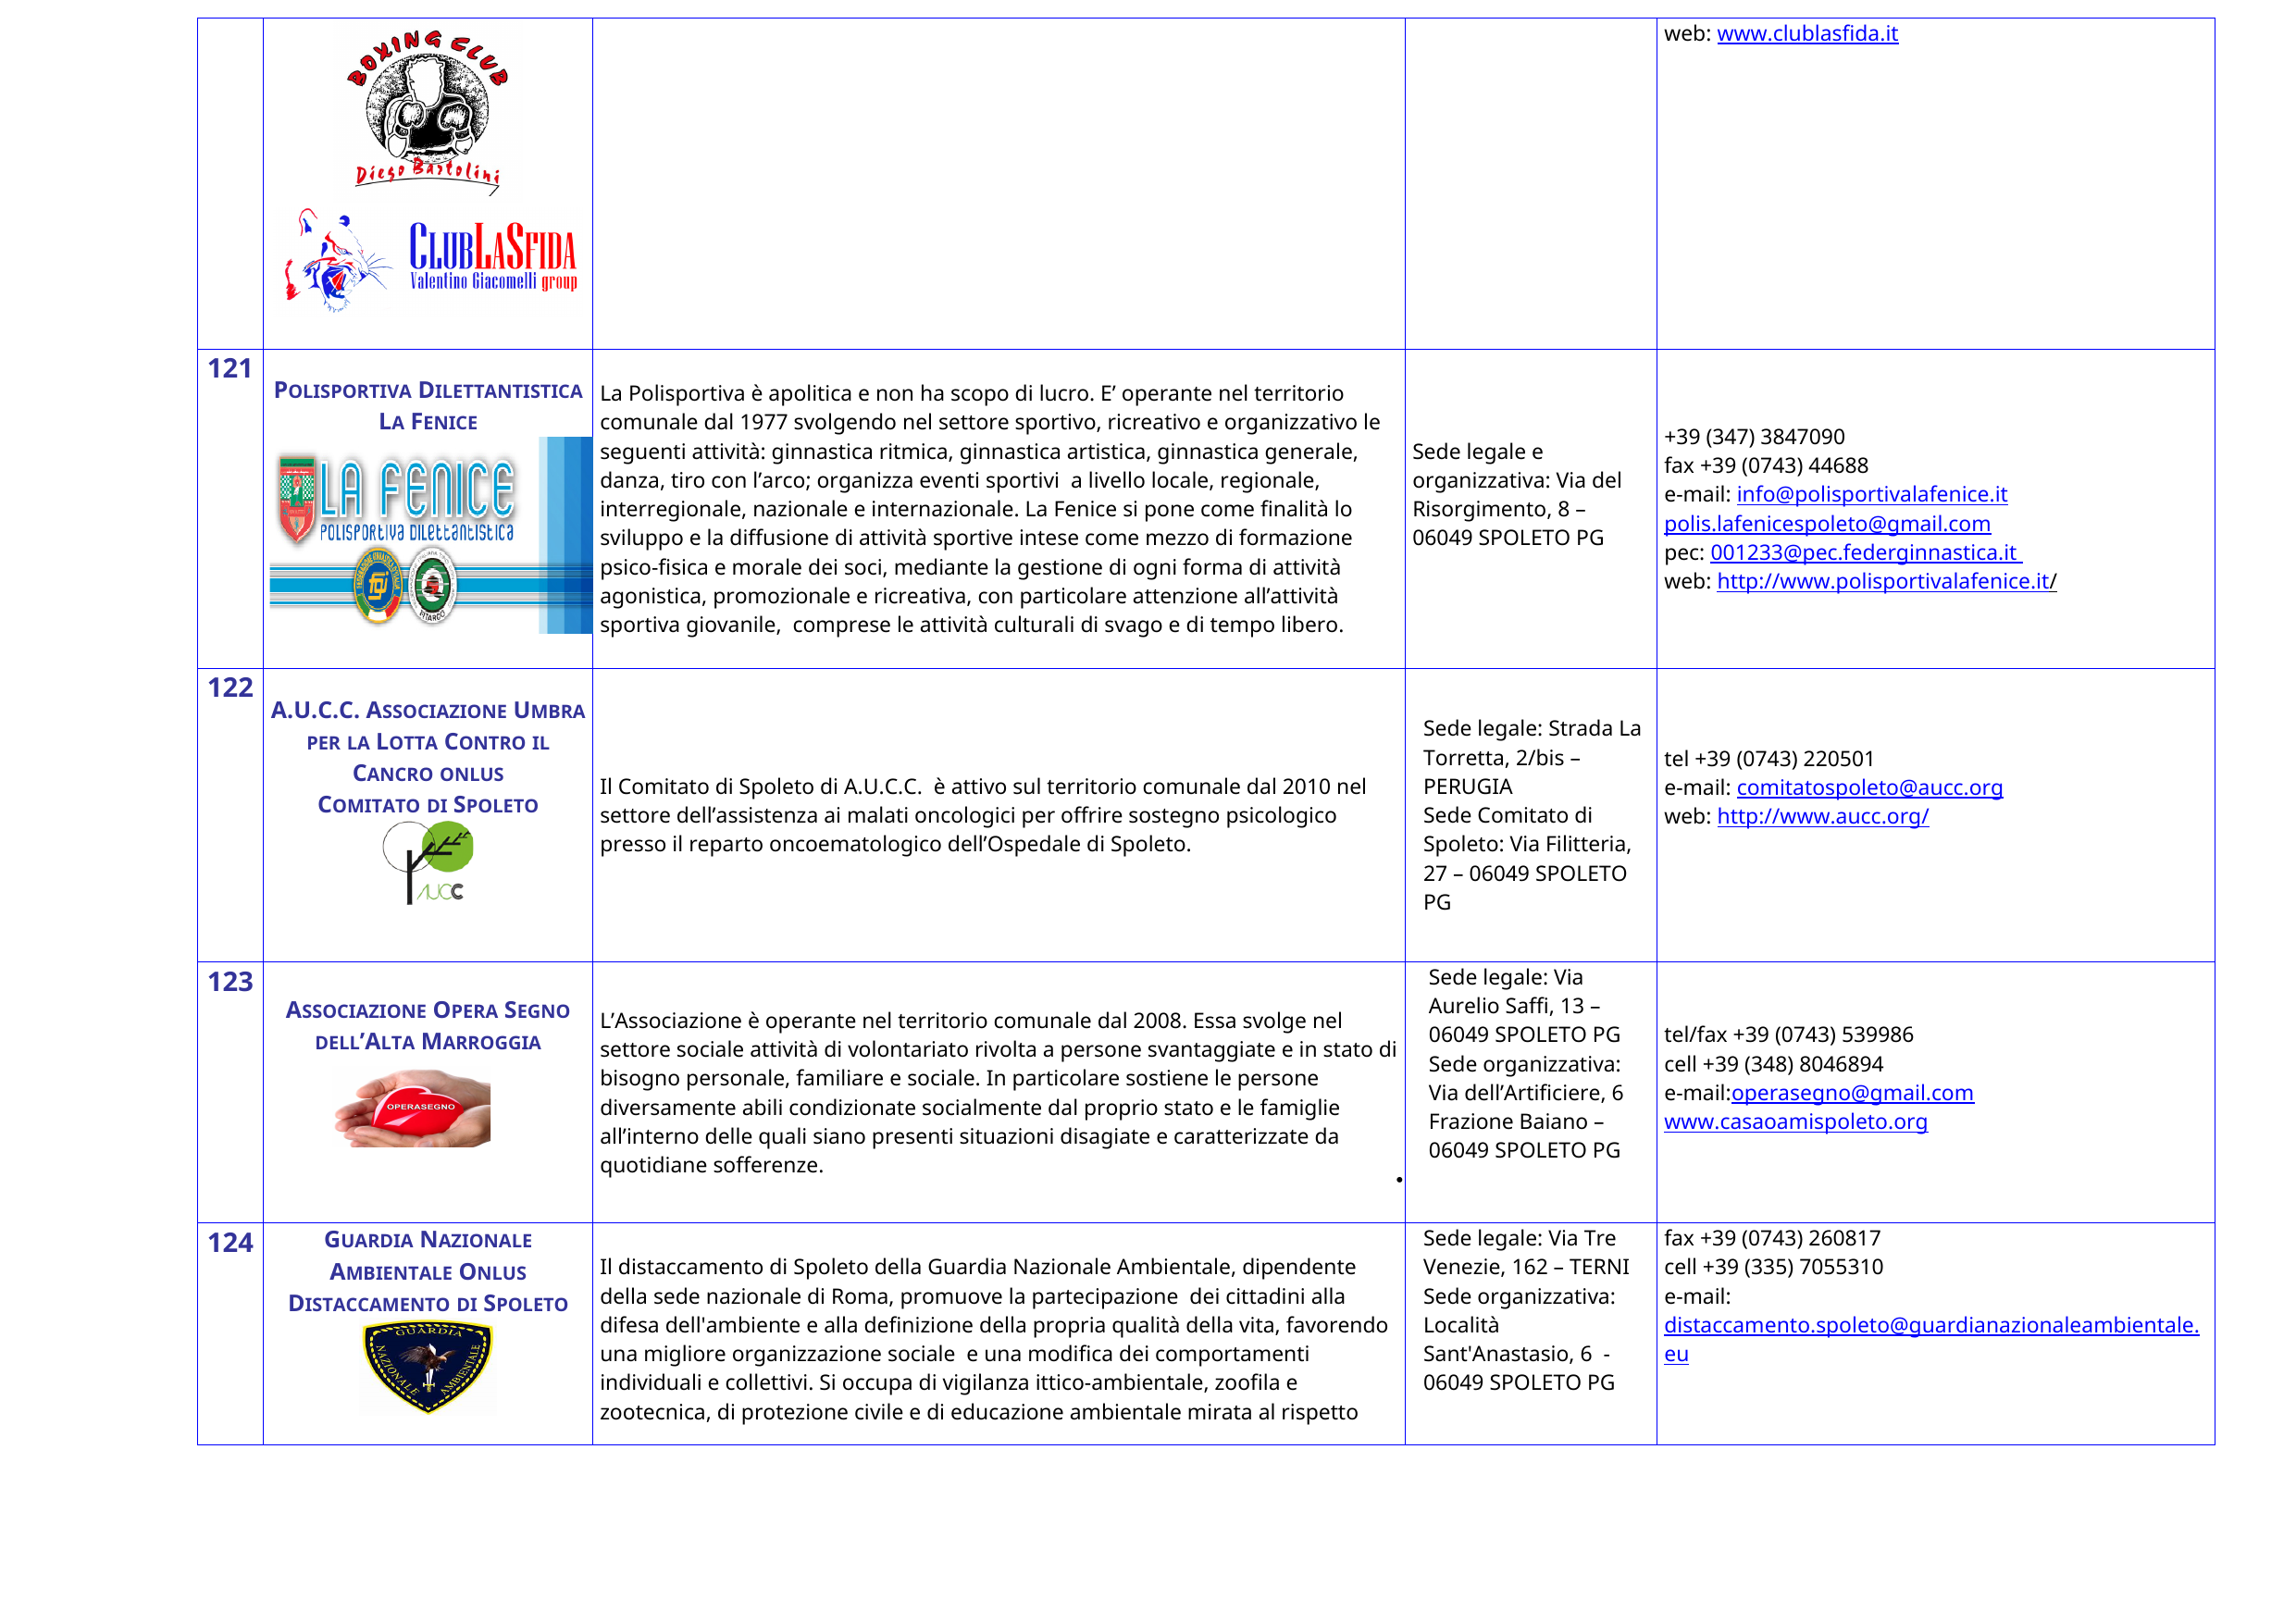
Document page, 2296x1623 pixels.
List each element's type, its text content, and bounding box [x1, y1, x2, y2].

picture [273, 207, 583, 317]
table_cell Sede legale: Via Aurelio Saffi, 13 – 06049 SPOLETO PG Sede organizzativa: Via dell’Artificiere, 6 Frazione Baiano – 06049 SPOLETO PG [1406, 962, 1657, 1222]
table_cell Sede legale: Via Tre Venezie, 162 – TERNI Sede organizzativa: Località Sant'Anastasio, 6 - 06049 SPOLETO PG [1406, 1223, 1657, 1444]
table_cell [264, 1067, 592, 1222]
table_cell L’Associazione è operante nel territorio comunale dal 2008. Essa svolge nel settore sociale attività di volontariato rivolta a persone svantaggiate e in stato di bisogno personale, familiare e sociale. In particolare sostiene le persone diversamente abili condizionate socialmente dal proprio stato e le famiglie all’interno delle quali siano presenti situazioni disagiate e caratterizzate da quotidiane sofferenze. [593, 962, 1405, 1222]
table_cell Sede legale e organizzativa: Via del Risorgimento, 8 – 06049 SPOLETO PG [1406, 350, 1657, 668]
table_cell +39 (339) 7391924 +39 (334) 9337022 e-mail: info@clublasfida.it giacomellivalentino@gmail.com pec: asdboxingdiegobartolini@pec.it web: www.clublasfida.it [1657, 19, 2215, 349]
picture [333, 19, 523, 203]
picture [359, 1318, 497, 1416]
table_cell Il distaccamento di Spoleto della Guardia Nazionale Ambientale, dipendente della sede nazionale di Roma, promuove la partecipazione dei cittadini alla difesa dell'ambiente e alla definizione della propria qualità della vita, favorendo una migliore organizzazione sociale e una modifica dei comportamenti individuali e collettivi. Si occupa di vigilanza ittico-ambientale, zoofila e zootecnica, di protezione civile e di educazione ambientale mirata al rispetto [593, 1223, 1405, 1444]
picture [382, 819, 474, 907]
table_cell 121 [198, 350, 263, 668]
picture [332, 1066, 490, 1147]
picture [269, 437, 593, 634]
table_cell A.U.C.C. Associazione Umbra per la Lotta Contro il Cancro onlus Comitato di Spoleto [264, 669, 592, 961]
table_cell 122 [198, 669, 263, 961]
table_cell +39 (347) 3847090 fax +39 (0743) 44688 e-mail: info@polisportivalafenice.it polis.lafenicespoleto@gmail.com pec: 001233@pec.federginnastica.it web: http://www.polisportivalafenice.it/ [1657, 350, 2215, 668]
table_cell [264, 203, 592, 349]
table_cell Il Comitato di Spoleto di A.U.C.C. è attivo sul territorio comunale dal 2010 nel settore dell’assistenza ai malati oncologici per offrire sostegno psicologico presso il reparto oncoematologico dell’Ospedale di Spoleto. [593, 669, 1405, 961]
table_cell 123 [198, 962, 263, 1222]
table_cell [264, 19, 333, 202]
table_cell tel +39 (0743) 220501 e-mail: comitatospoleto@aucc.org web: http://www.aucc.org/ [1657, 669, 2215, 961]
table_cell tel/fax +39 (0743) 539986 cell +39 (348) 8046894 e-mail:operasegno@gmail.com www.casaoamispoleto.org [1657, 962, 2215, 1222]
table_cell Associazione Opera Segno dell’Alta Marroggia [264, 962, 592, 1066]
table_cell 124 [198, 1223, 263, 1444]
table_cell fax +39 (0743) 260817 cell +39 (335) 7055310 e-mail: distaccamento.spoleto@guardianazionaleambientale.eu [1657, 1223, 2215, 1444]
table_cell Guardia Nazionale Ambientale Onlus Distaccamento di Spoleto [264, 1223, 592, 1444]
table_cell La Polisportiva è apolitica e non ha scopo di lucro. E’ operante nel territorio comunale dal 1977 svolgendo nel settore sportivo, ricreativo e organizzativo le seguenti attività: ginnastica ritmica, ginnastica artistica, ginnastica generale, danza, tiro con l’arco; organizza eventi sportivi a livello locale, regionale, interregionale, nazionale e internazionale. La Fenice si pone come finalità lo sviluppo e la diffusione di attività sportive intese come mezzo di formazione psico-fisica e morale dei soci, mediante la gestione di ogni forma di attività agonistica, promozionale e ricreativa, con particolare attenzione all’attività sportiva giovanile, comprese le attività culturali di svago e di tempo libero. [593, 350, 1405, 668]
table_cell [523, 19, 592, 202]
table_cell Polisportiva Dilettantistica La Fenice [264, 350, 592, 668]
table_cell [198, 19, 263, 349]
table_cell [1406, 19, 1657, 349]
table_cell [593, 19, 1405, 349]
table_cell Sede legale: Strada La Torretta, 2/bis – PERUGIA Sede Comitato di Spoleto: Via Filitteria, 27 – 06049 SPOLETO PG [1406, 669, 1657, 961]
